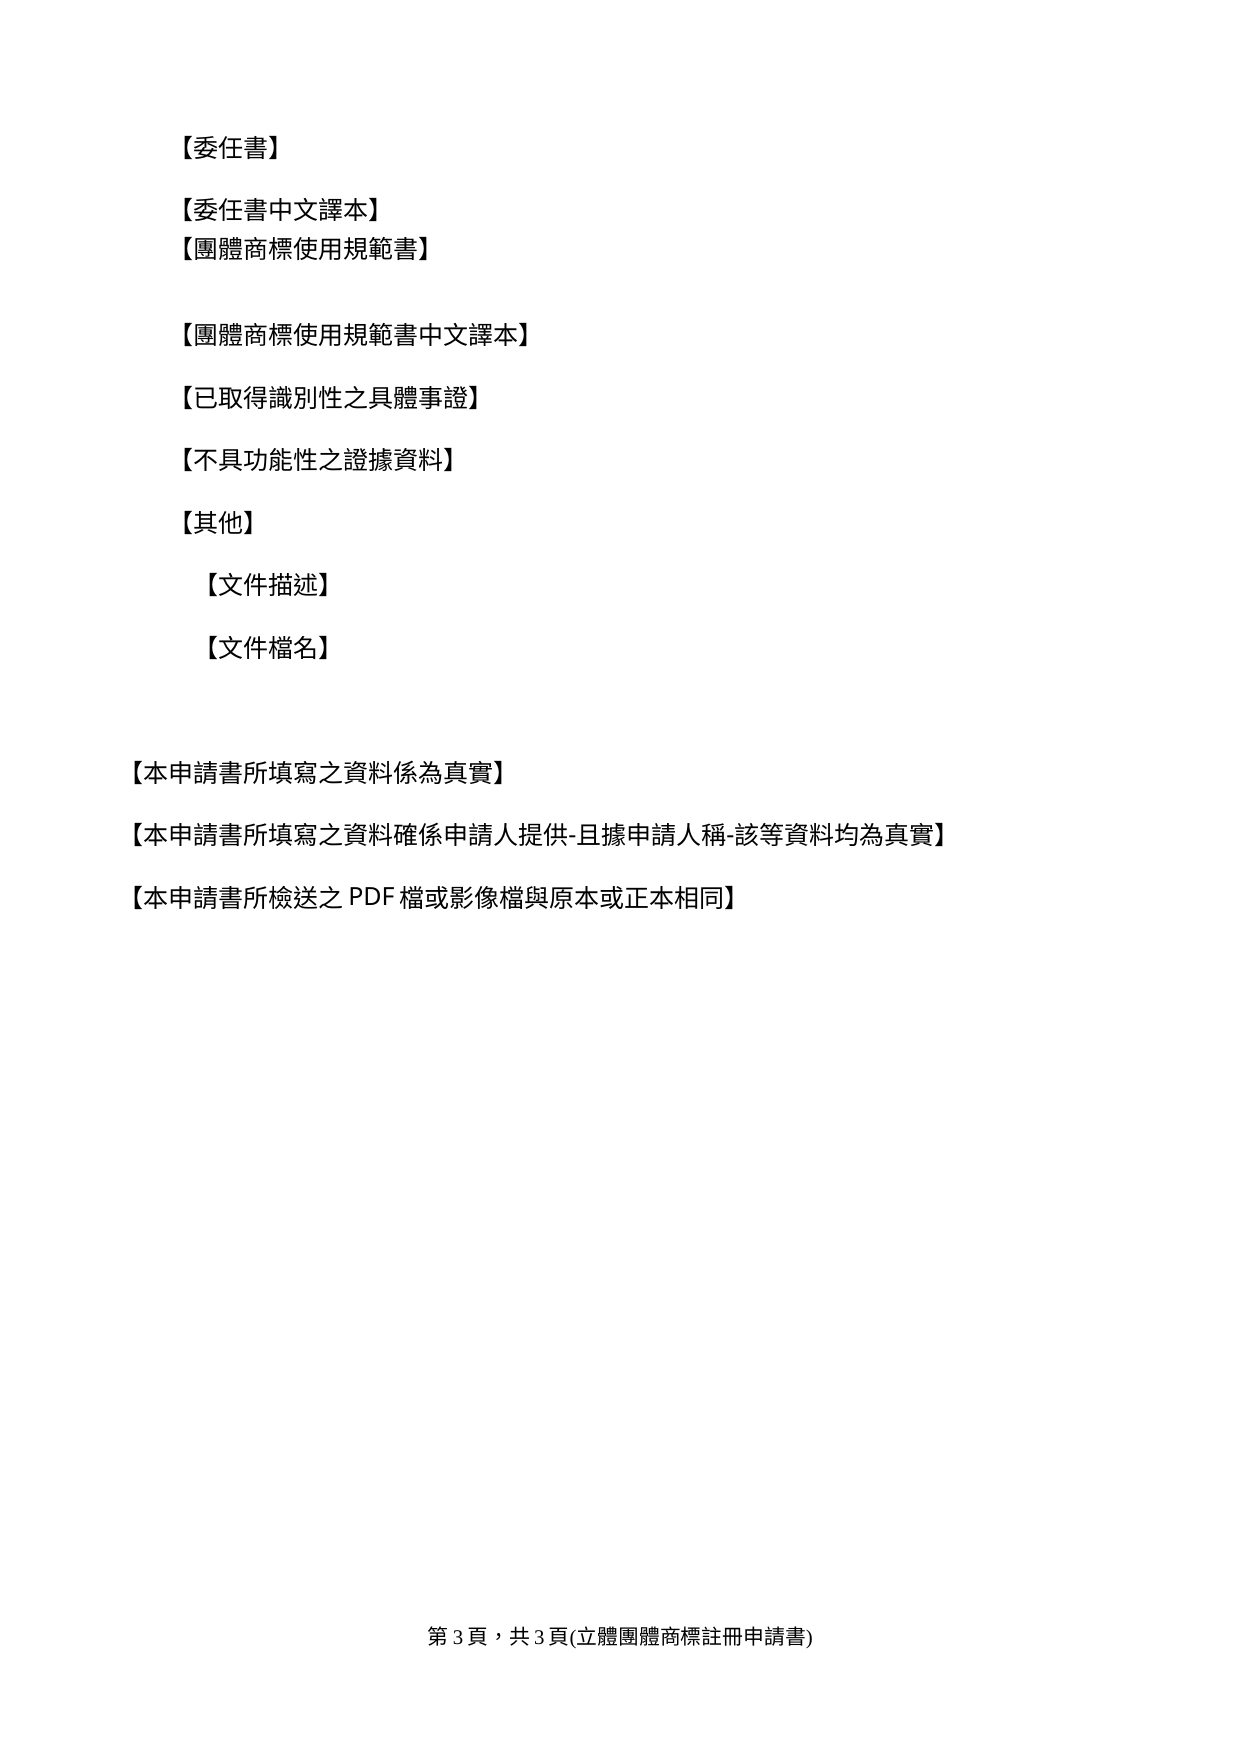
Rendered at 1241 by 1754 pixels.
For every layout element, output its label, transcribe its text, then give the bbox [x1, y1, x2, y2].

text 【委任書】 [118, 104, 1122, 167]
text 【本申請書所填寫之資料確係申請人提供-且據申請人稱-該等資料均為真實】 [118, 792, 1122, 854]
text 【其他】 [118, 479, 1122, 542]
text 【文件檔名】 [118, 604, 1122, 667]
text 【委任書中文譯本】 [118, 167, 1122, 229]
text 【不具功能性之證據資料】 [118, 417, 1122, 479]
text 【本申請書所檢送之PDF檔或影像檔與原本或正本相同】 [118, 854, 1122, 917]
text 【文件描述】 [118, 542, 1122, 604]
text 【已取得識別性之具體事證】 [118, 354, 1122, 417]
text 【本申請書所填寫之資料係為真實】 [118, 729, 1122, 792]
text 【團體商標使用規範書中文譯本】 [118, 292, 1122, 354]
text 【團體商標使用規範書】 [118, 229, 1122, 266]
